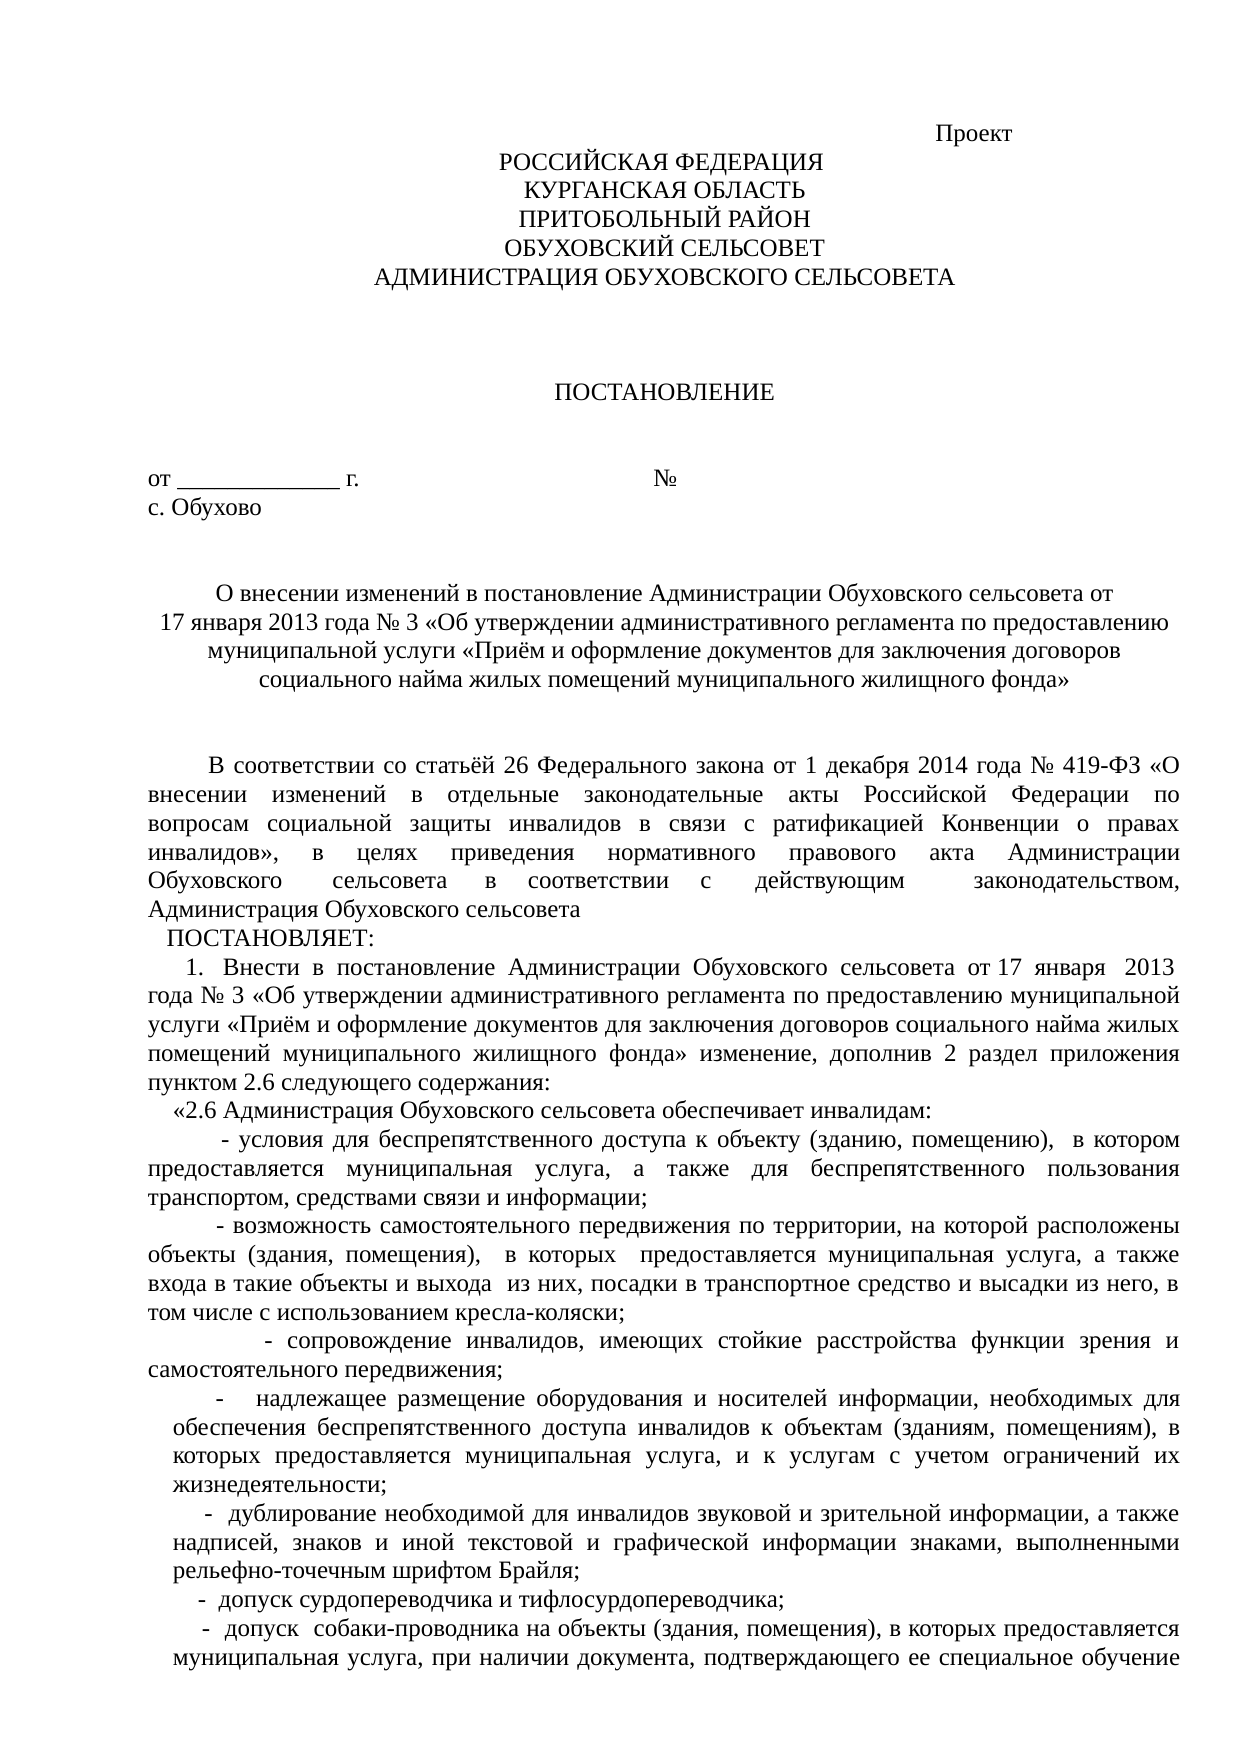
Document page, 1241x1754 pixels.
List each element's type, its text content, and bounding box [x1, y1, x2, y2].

text КУРГАНСКАЯ ОБЛАСТЬ [148, 176, 1181, 204]
text Администрация Обуховского сельсовета [148, 894, 1181, 923]
text - допуск сурдопереводчика и тифлосурдопереводчика; [173, 1584, 1181, 1613]
text ПОСТАНОВЛЯЕТ: [148, 923, 1181, 952]
text - надлежащее размещение оборудования и носителей информации, необходимых для обеспечения беспрепятственного доступа инвалидов к объектам (зданиям, помещениям), в которых предоставляется муниципальная услуга, и к услугам с учетом ограничений их жизнедеятельности; [173, 1383, 1181, 1498]
text - возможность самостоятельного передвижения по территории, на которой расположены объекты (здания, помещения), в которых предоставляется муниципальная услуга, а также входа в такие объекты и выхода из них, посадки в транспортное средство и высадки из него, в том числе с использованием кресла-коляски; [148, 1211, 1181, 1326]
text года № 3 «Об утверждении административного регламента по предоставлению муниципальной услуги «Приём и оформление документов для заключения договоров социального найма жилых помещений муниципального жилищного фонда» изменение, дополнив 2 раздел приложения пунктом 2.6 следующего содержания: [148, 981, 1181, 1096]
list Внести в постановление Администрации Обуховского сельсовета от 17 января 2013 [185, 952, 1181, 981]
text ПРИТОБОЛЬНЫЙ РАЙОН [148, 204, 1181, 233]
text - дублирование необходимой для инвалидов звуковой и зрительной информации, а также надписей, знаков и иной текстовой и графической информации знаками, выполненными рельефно-точечным шрифтом Брайля; [173, 1498, 1181, 1584]
text АДМИНИСТРАЦИЯ ОБУХОВСКОГО СЕЛЬСОВЕТА [148, 262, 1181, 291]
text - сопровождение инвалидов, имеющих стойкие расстройства функции зрения и самостоятельного передвижения; [148, 1326, 1181, 1383]
text РОССИЙСКАЯ ФЕДЕРАЦИЯ [148, 147, 1181, 176]
text «2.6 Администрация Обуховского сельсовета обеспечивает инвалидам: [173, 1096, 1181, 1124]
text - условия для беспрепятственного доступа к объекту (зданию, помещению), в котором предоставляется муниципальная услуга, а также для беспрепятственного пользования транспортом, средствами связи и информации; [148, 1124, 1181, 1211]
text с. Обухово [148, 492, 1181, 521]
text В соответствии со статьёй 26 Федерального закона от 1 декабря 2014 года № 419-ФЗ «О внесении изменений в отдельные законодательные акты Российской Федерации по вопросам социальной защиты инвалидов в связи с ратификацией Конвенции о правах инвалидов», в целях приведения нормативного правового акта Администрации Обуховского сельсовета в соответствии с действующим законодательством, [148, 751, 1181, 894]
text ПОСТАНОВЛЕНИЕ [148, 377, 1181, 406]
text Проект [148, 118, 1181, 147]
text от _____________ г. № [148, 463, 1181, 492]
text - допуск собаки-проводника на объекты (здания, помещения), в которых предоставляется муниципальная услуга, при наличии документа, подтверждающего ее специальное обучение [173, 1613, 1181, 1671]
text О внесении изменений в постановление Администрации Обуховского сельсовета от 17 января 2013 года № 3 «Об утверждении административного регламента по предоставлению муниципальной услуги «Приём и оформление документов для заключения договоров социального найма жилых помещений муниципального жилищного фонда» [148, 578, 1181, 693]
text ОБУХОВСКИЙ СЕЛЬСОВЕТ [148, 233, 1181, 262]
